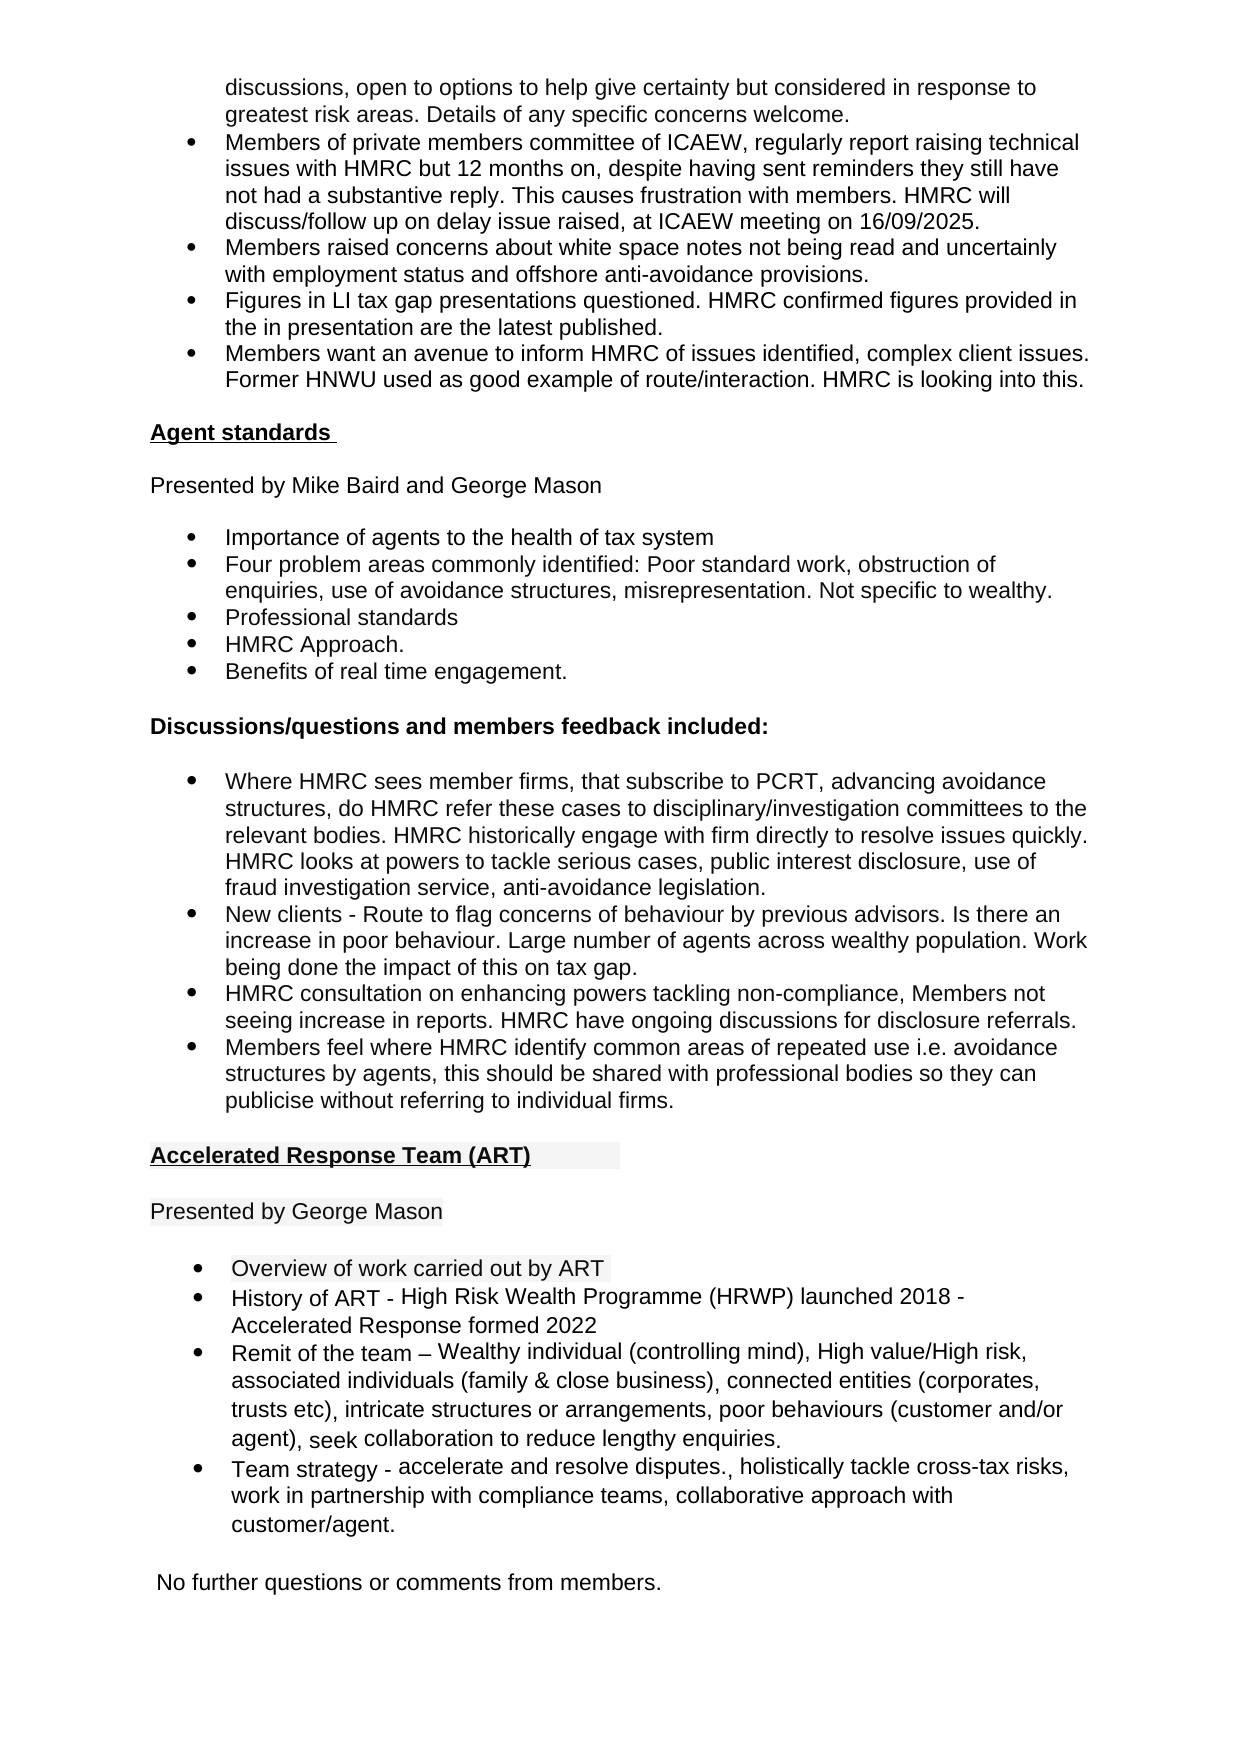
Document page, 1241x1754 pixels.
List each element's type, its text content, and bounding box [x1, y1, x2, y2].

text Presented by George Mason [150, 1198, 1090, 1226]
list Members raised concerns about white space notes not being read and uncertainly with employment status and offshore anti-avoidance provisions. [187, 234, 1090, 287]
list Professional standards [187, 604, 1090, 631]
list Members want an avenue to inform HMRC of issues identified, complex client issues. Former HNWU used as good example of route/interaction. HMRC is looking into this. [187, 340, 1090, 392]
text Accelerated Response Team (ART) [150, 1142, 1090, 1169]
list HMRC consultation on enhancing powers tackling non-compliance, Members not seeing increase in reports. HMRC have ongoing discussions for disclosure referrals. [187, 980, 1090, 1033]
list Team strategy - accelerate and resolve disputes.​, holistically tackle cross-tax risks, work in partnership with compliance teams, collaborative approach with customer/agent.​ [194, 1453, 1090, 1540]
text Discussions/questions and members feedback included: [150, 713, 1090, 739]
list Members of private members committee of ICAEW, regularly report raising technical issues with HMRC but 12 months on, despite having sent reminders they still have not had a substantive reply. This causes frustration with members. HMRC will discuss/follow up on delay issue raised, at ICAEW meeting on 16/09/2025. [187, 129, 1090, 234]
list discussions, open to options to help give certainty but considered in response to greatest risk areas. Details of any specific concerns welcome. [187, 74, 1090, 129]
list Benefits of real time engagement. [187, 658, 1090, 684]
text Presented by Mike Baird and George Mason [150, 472, 1090, 498]
list New clients - Route to flag concerns of behaviour by previous advisors. Is there an increase in poor behaviour. Large number of agents across wealthy population. Work being done the impact of this on tax gap. [187, 901, 1090, 980]
list Where HMRC sees member firms, that subscribe to PCRT, advancing avoidance structures, do HMRC refer these cases to disciplinary/investigation committees to the relevant bodies. HMRC historically engage with firm directly to resolve issues quickly. HMRC looks at powers to tackle serious cases, public interest disclosure, use of fraud investigation service, anti-avoidance legislation. [187, 768, 1090, 901]
list Importance of agents to the health of tax system [187, 524, 1090, 551]
list Four problem areas commonly identified:​ Poor standard work​, obstruction of enquiries,​ use of avoidance structures, misrepresentation. Not specific to wealthy. [187, 551, 1090, 604]
text No further questions or comments from members. [156, 1568, 1090, 1595]
text Agent standards [150, 419, 1090, 445]
list Figures in LI tax gap presentations questioned. HMRC confirmed figures provided in the in presentation are the latest published. [187, 287, 1090, 340]
list Remit of the team – Wealthy individual (controlling mind), High value/High risk, associated individuals (family & close business)​​, connected entities (corporates, trusts etc)​​, intricate structures or arrangements, poor behaviours​ (customer and/or agent)​, seek collaboration to reduce lengthy enquiries​. [194, 1338, 1090, 1453]
list HMRC Approach. [187, 631, 1090, 658]
list History of ART - High Risk Wealth Programme (HRWP) launched 2018 - Accelerated Response formed 2022 [194, 1283, 1090, 1338]
list Members feel where HMRC identify common areas of repeated use i.e. avoidance structures by agents, this should be shared with professional bodies so they can publicise without referring to individual firms. [187, 1033, 1090, 1113]
list Overview of work carried out by ART [194, 1254, 1090, 1283]
